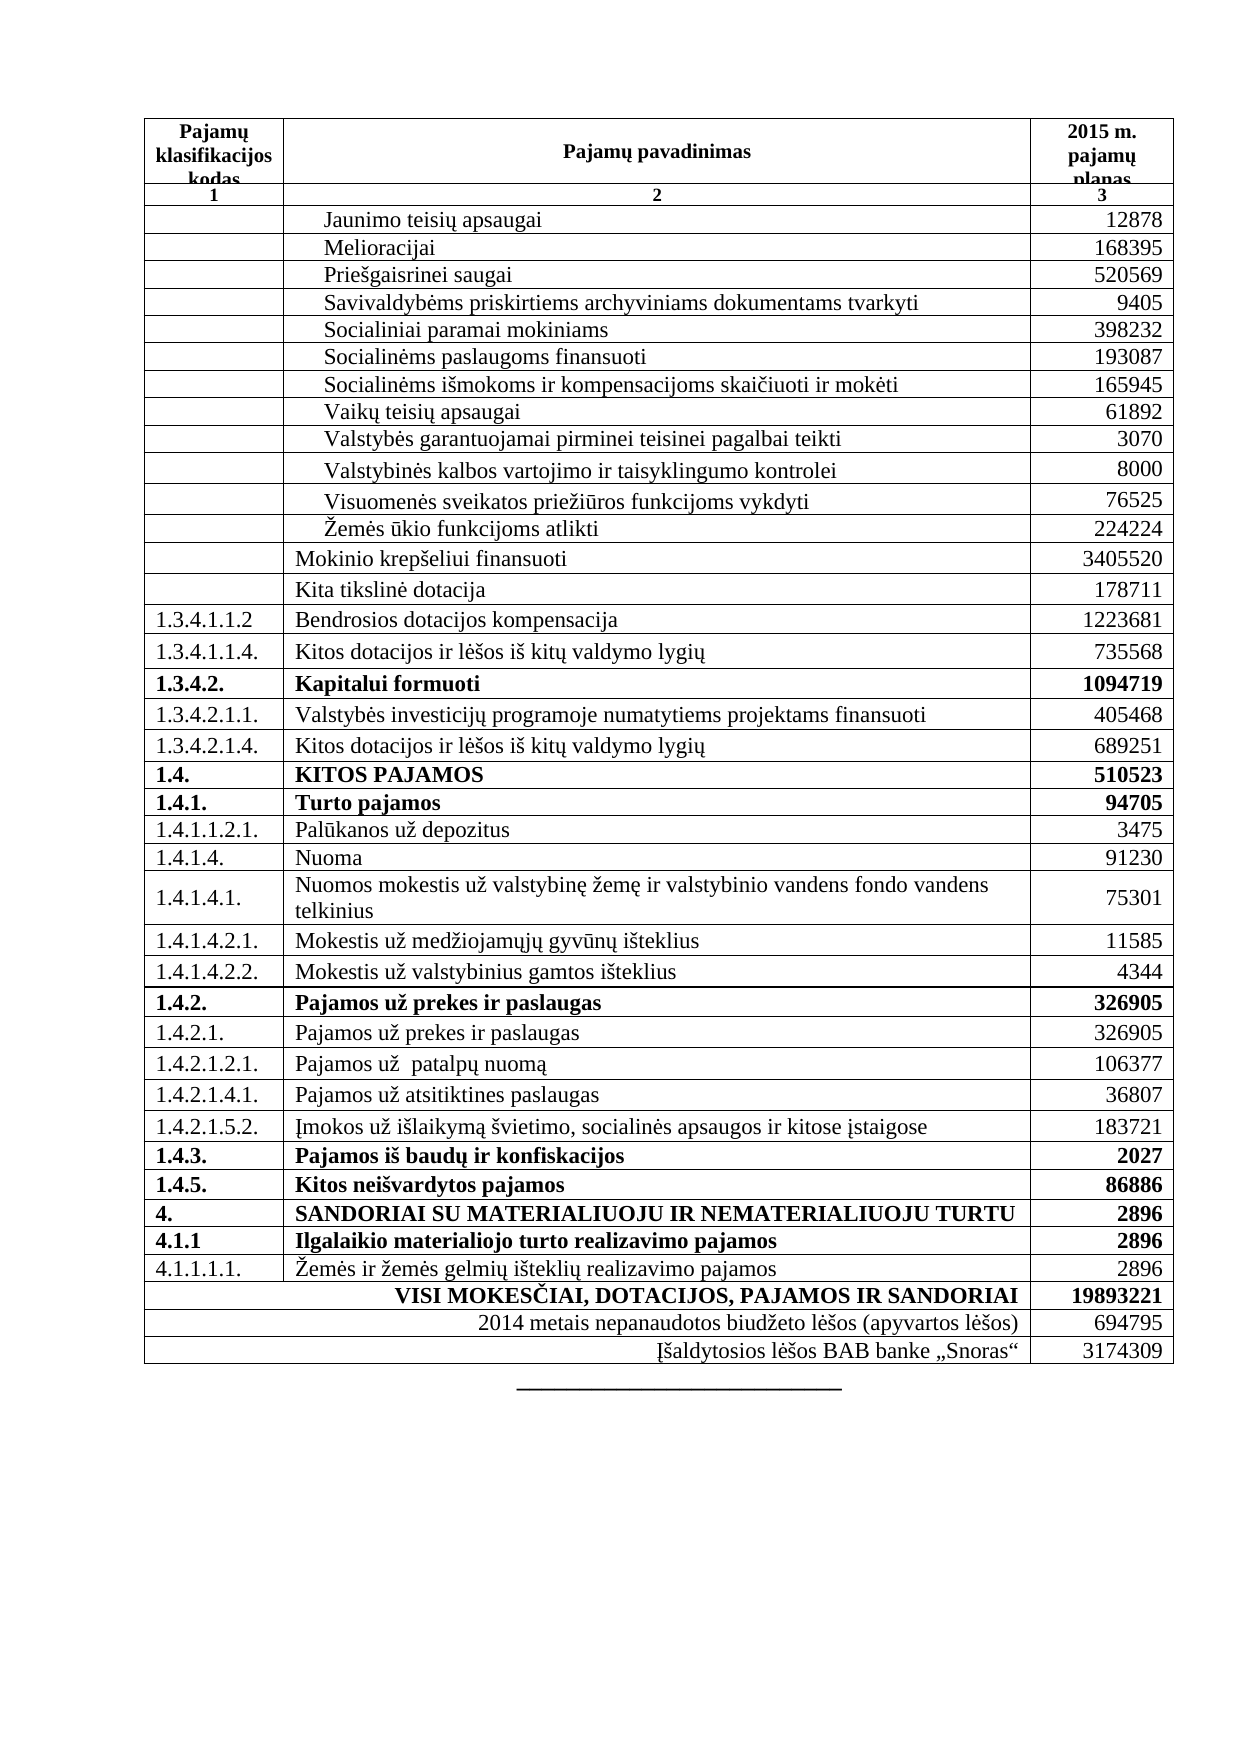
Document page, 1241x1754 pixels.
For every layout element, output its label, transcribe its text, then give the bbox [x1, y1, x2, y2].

table_cell KITOS PAJAMOS [284, 762, 1030, 788]
table_cell 735568 [1031, 634, 1173, 668]
table_cell Kitos dotacijos ir lėšos iš kitų valdymo lygių [284, 730, 1030, 761]
table_cell Socialinėms paslaugoms finansuoti [284, 343, 1030, 370]
table_cell Pajamos už prekes ir paslaugas [284, 988, 1030, 1016]
table_cell 19893221 [1031, 1282, 1173, 1308]
table_cell Nuoma [284, 844, 1030, 870]
table_cell 106377 [1031, 1048, 1173, 1078]
table_cell 11585 [1031, 925, 1173, 955]
table_cell 2896 [1031, 1200, 1173, 1226]
table_cell Vaikų teisių apsaugai [284, 398, 1030, 424]
table_cell Žemės ūkio funkcijoms atlikti [284, 515, 1030, 542]
table_cell 1.3.4.2. [145, 669, 283, 698]
table_cell 1.4.2.1.4.1. [145, 1080, 283, 1110]
table_cell Įšaldytosios lėšos BAB banke „Snoras“ [145, 1337, 1030, 1363]
table_cell Jaunimo teisių apsaugai [284, 206, 1030, 233]
table_cell 520569 [1031, 261, 1173, 287]
table_cell 689251 [1031, 730, 1173, 761]
table_cell 1.4.2.1.2.1. [145, 1048, 283, 1078]
table_cell Turto pajamos [284, 789, 1030, 815]
table_cell 1.3.4.2.1.1. [145, 699, 283, 729]
table_cell 183721 [1031, 1111, 1173, 1141]
table_cell 326905 [1031, 1017, 1173, 1047]
table_cell 193087 [1031, 343, 1173, 370]
table_cell Socialinėms išmokoms ir kompensacijoms skaičiuoti ir mokėti [284, 371, 1030, 397]
table_cell [145, 371, 283, 397]
table_cell Kitos neišvardytos pajamos [284, 1170, 1030, 1199]
table_cell 694795 [1031, 1310, 1173, 1336]
table_cell Mokinio krepšeliui finansuoti [284, 543, 1030, 573]
table_cell 4. [145, 1200, 283, 1226]
table_cell Kita tikslinė dotacija [284, 574, 1030, 604]
table_cell 1.4.2.1.5.2. [145, 1111, 283, 1141]
table_cell Mokestis už medžiojamųjų gyvūnų išteklius [284, 925, 1030, 955]
table_cell 168395 [1031, 234, 1173, 260]
table_cell 3174309 [1031, 1337, 1173, 1363]
table_cell [145, 426, 283, 452]
table_cell [145, 453, 283, 483]
table_cell 1.4.3. [145, 1142, 283, 1169]
table_cell [145, 206, 283, 233]
table_cell 4.1.1 [145, 1227, 283, 1254]
table_cell 510523 [1031, 762, 1173, 788]
table_cell 178711 [1031, 574, 1173, 604]
table_cell Valstybinės kalbos vartojimo ir taisyklingumo kontrolei [284, 453, 1030, 483]
table_cell Kapitalui formuoti [284, 669, 1030, 698]
table_cell Socialiniai paramai mokiniams [284, 316, 1030, 342]
table_cell Įmokos už išlaikymą švietimo, socialinės apsaugos ir kitose įstaigose [284, 1111, 1030, 1141]
table_cell [145, 515, 283, 542]
table_cell Pajamos už atsitiktines paslaugas [284, 1080, 1030, 1110]
table_cell Melioracijai [284, 234, 1030, 260]
table_cell 76525 [1031, 484, 1173, 514]
table_cell 61892 [1031, 398, 1173, 424]
table_cell [145, 574, 283, 604]
table_cell 1.4.1.4.2.2. [145, 956, 283, 986]
table_cell [145, 289, 283, 315]
table_cell 224224 [1031, 515, 1173, 542]
table_cell 1.4.1. [145, 789, 283, 815]
table_cell 91230 [1031, 844, 1173, 870]
table_cell 94705 [1031, 789, 1173, 815]
table_cell Kitos dotacijos ir lėšos iš kitų valdymo lygių [284, 634, 1030, 668]
table_cell 3405520 [1031, 543, 1173, 573]
table_cell 1.4. [145, 762, 283, 788]
table_cell Valstybės investicijų programoje numatytiems projektams finansuoti [284, 699, 1030, 729]
table_cell 1.4.1.4. [145, 844, 283, 870]
table_cell [145, 543, 283, 573]
table_cell Mokestis už valstybinius gamtos išteklius [284, 956, 1030, 986]
table_header 2015 m. pajamų planas [1031, 119, 1173, 183]
table_cell Savivaldybėms priskirtiems archyviniams dokumentams tvarkyti [284, 289, 1030, 315]
table_cell 2896 [1031, 1227, 1173, 1254]
table_cell Visuomenės sveikatos priežiūros funkcijoms vykdyti [284, 484, 1030, 514]
table_cell 3475 [1031, 816, 1173, 843]
table_cell Nuomos mokestis už valstybinę žemę ir valstybinio vandens fondo vandens telkinius [284, 871, 1030, 924]
table_cell 9405 [1031, 289, 1173, 315]
table_cell 12878 [1031, 206, 1173, 233]
table_cell 1.4.1.4.2.1. [145, 925, 283, 955]
table_cell [145, 234, 283, 260]
table_cell Pajamos už patalpų nuomą [284, 1048, 1030, 1078]
table_cell 2027 [1031, 1142, 1173, 1169]
table_cell 165945 [1031, 371, 1173, 397]
table_cell 1.4.2.1. [145, 1017, 283, 1047]
table_cell 3 [1031, 184, 1173, 205]
table_cell SANDORIAI SU MATERIALIUOJU IR NEMATERIALIUOJU TURTU [284, 1200, 1030, 1226]
table_cell 4344 [1031, 956, 1173, 986]
table_cell 1.4.5. [145, 1170, 283, 1199]
table_cell 2896 [1031, 1255, 1173, 1281]
table_header Pajamų klasifikacijos kodas [145, 119, 283, 183]
table_cell 8000 [1031, 453, 1173, 483]
table_cell Bendrosios dotacijos kompensacija [284, 605, 1030, 632]
table_cell 398232 [1031, 316, 1173, 342]
table_cell 86886 [1031, 1170, 1173, 1199]
table_cell 1.3.4.1.1.2 [145, 605, 283, 632]
table_cell Pajamos iš baudų ir konfiskacijos [284, 1142, 1030, 1169]
table_cell 1223681 [1031, 605, 1173, 632]
table_cell [145, 261, 283, 287]
table_cell Palūkanos už depozitus [284, 816, 1030, 843]
table_cell 36807 [1031, 1080, 1173, 1110]
table_cell 1094719 [1031, 669, 1173, 698]
table_cell 1 [145, 184, 283, 205]
table_cell 326905 [1031, 988, 1173, 1016]
table_cell 1.4.2. [145, 988, 283, 1016]
table_cell 1.4.1.1.2.1. [145, 816, 283, 843]
table_cell Ilgalaikio materialiojo turto realizavimo pajamos [284, 1227, 1030, 1254]
table_cell 1.3.4.1.1.4. [145, 634, 283, 668]
table_cell [145, 398, 283, 424]
table_cell Priešgaisrinei saugai [284, 261, 1030, 287]
table_cell Žemės ir žemės gelmių išteklių realizavimo pajamos [284, 1255, 1030, 1281]
table_cell 75301 [1031, 871, 1173, 924]
table_cell VISI MOKESČIAI, DOTACIJOS, PAJAMOS IR SANDORIAI [145, 1282, 1030, 1308]
table_header Pajamų pavadinimas [284, 119, 1030, 183]
table_cell 2014 metais nepanaudotos biudžeto lėšos (apyvartos lėšos) [145, 1310, 1030, 1336]
table_cell [145, 316, 283, 342]
table_cell Valstybės garantuojamai pirminei teisinei pagalbai teikti [284, 426, 1030, 452]
table_cell 1.4.1.4.1. [145, 871, 283, 924]
text __________________________ [177, 1364, 1181, 1393]
table_cell [145, 484, 283, 514]
table_cell 4.1.1.1.1. [145, 1255, 283, 1281]
table_cell Pajamos už prekes ir paslaugas [284, 1017, 1030, 1047]
table_cell 2 [284, 184, 1030, 205]
table_cell 1.3.4.2.1.4. [145, 730, 283, 761]
table_cell [145, 343, 283, 370]
table_cell 3070 [1031, 426, 1173, 452]
table_cell 405468 [1031, 699, 1173, 729]
